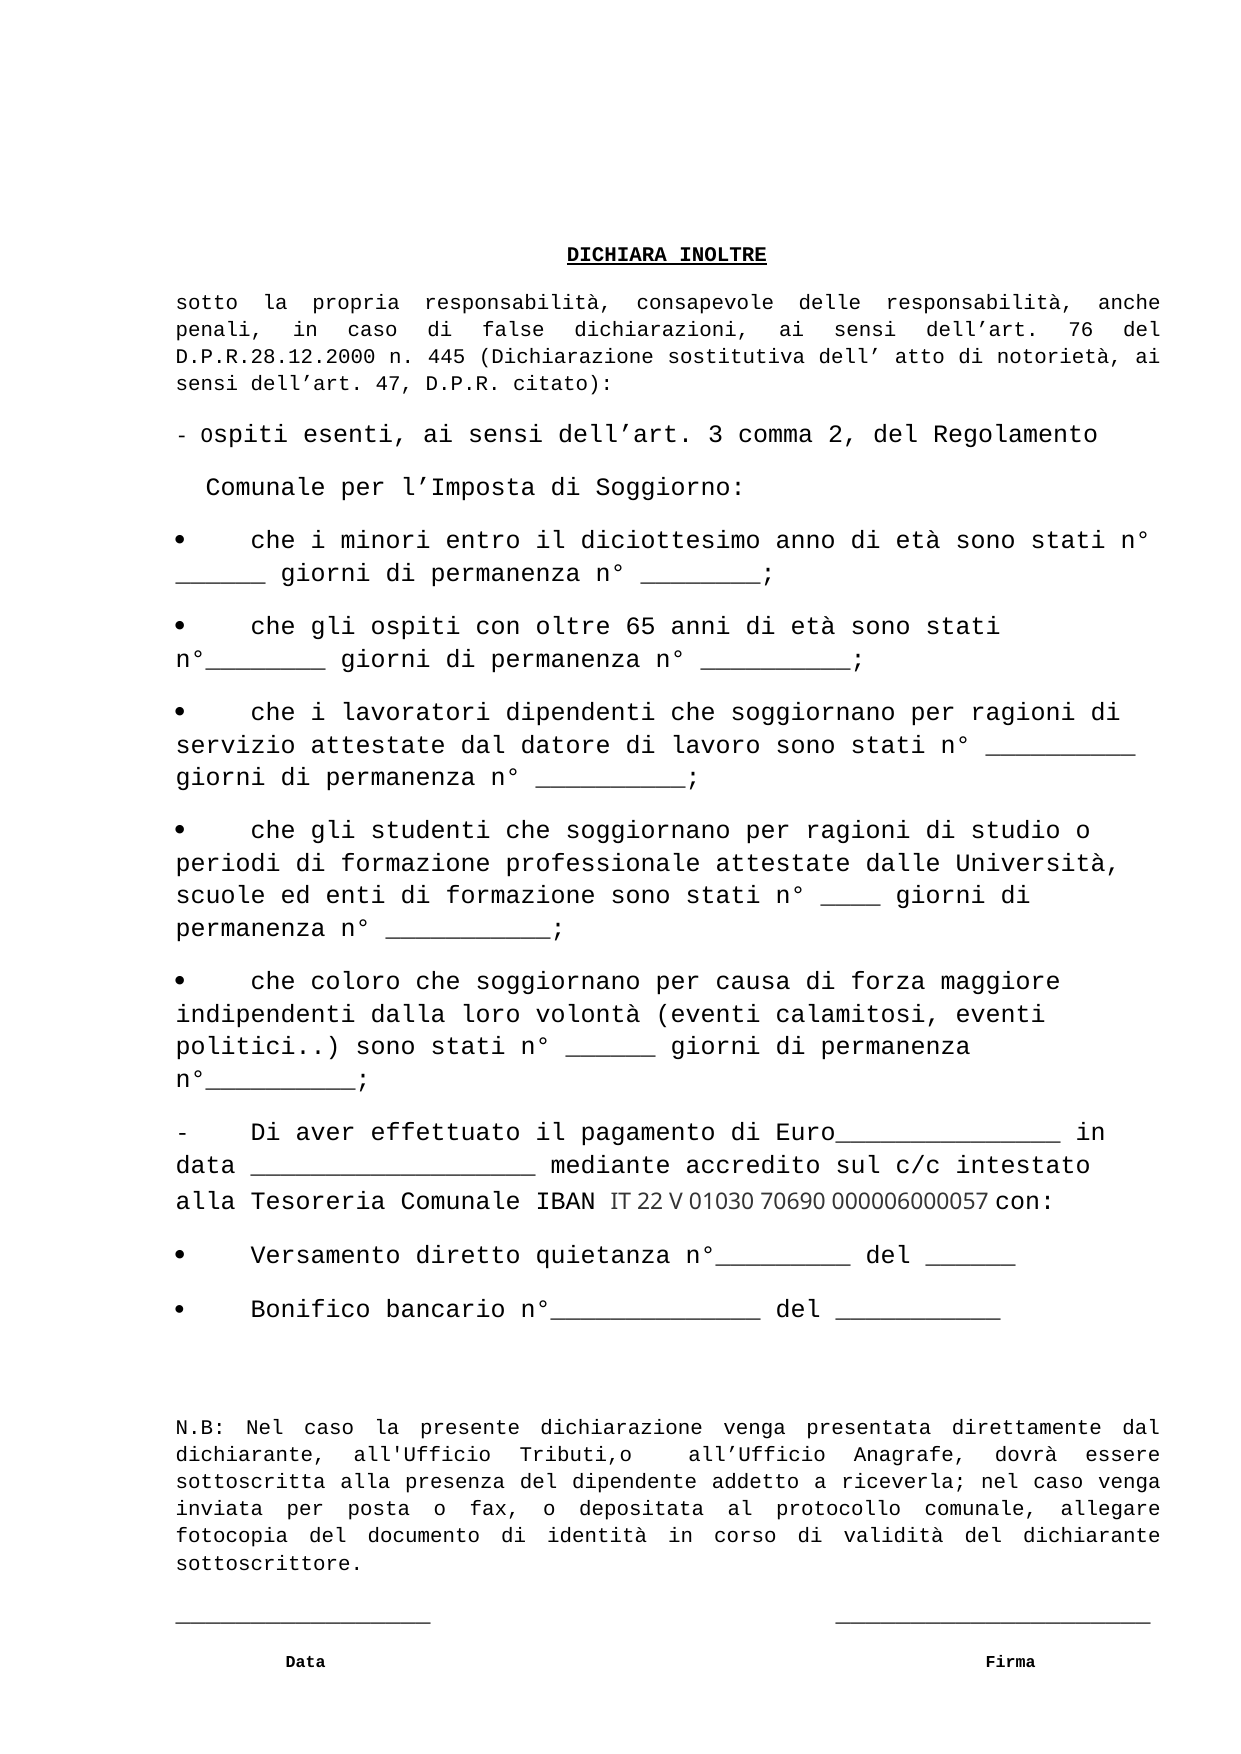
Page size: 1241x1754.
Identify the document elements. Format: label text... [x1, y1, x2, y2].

text _________________ _____________________ [175, 1601, 1158, 1629]
text - Ospiti esenti, ai sensi dell’art. 3 comma 2, del Regolamento [175, 421, 1158, 450]
list che gli ospiti con oltre 65 anni di età sono stati n°________ giorni di permanenza n° __________; [175, 614, 1161, 675]
list che i lavoratori dipendenti che soggiornano per ragioni di servizio attestate dal datore di lavoro sono stati n° __________ giorni di permanenza n° __________; [175, 700, 1161, 793]
text Comunale per l’Imposta di Soggiorno: [175, 475, 1158, 503]
text sotto la propria responsabilità, consapevole delle responsabilità, anche penali, in caso di false dichiarazioni, ai sensi dell’art. 76 del D.P.R.28.12.2000 n. 445 (Dichiarazione sostitutiva dell’ atto di notorietà, ai sensi dell’art. 47, D.P.R. citato): [175, 292, 1161, 397]
list Versamento diretto quietanza n°_________ del ______ [175, 1243, 1161, 1271]
list Di aver effettuato il pagamento di Euro_______________ in data ___________________ mediante accredito sul c/c intestato alla Tesoreria Comunale IBAN IT 22 V 01030 70690 000006000057 con: [175, 1120, 1161, 1217]
text DICHIARA INOLTRE [175, 244, 1158, 267]
list che i minori entro il diciottesimo anno di età sono stati n° ______ giorni di permanenza n° ________; [175, 528, 1161, 589]
text N.B: Nel caso la presente dichiarazione venga presentata direttamente dal dichiarante, all'Ufficio Tributi,o all’Ufficio Anagrafe, dovrà essere sottoscritta alla presenza del dipendente addetto a riceverla; nel caso venga inviata per posta o fax, o depositata al protocollo comunale, allegare fotocopia del documento di identità in corso di validità del dichiarante sottoscrittore. [175, 1417, 1161, 1576]
list che gli studenti che soggiornano per ragioni di studio o periodi di formazione professionale attestate dalle Università, scuole ed enti di formazione sono stati n° ____ giorni di permanenza n° ___________; [175, 818, 1161, 944]
list che coloro che soggiornano per causa di forza maggiore indipendenti dalla loro volontà (eventi calamitosi, eventi politici..) sono stati n° ______ giorni di permanenza n°__________; [175, 969, 1161, 1095]
list Bonifico bancario n°______________ del ___________ [175, 1296, 1161, 1324]
text Data Firma [175, 1654, 1158, 1673]
